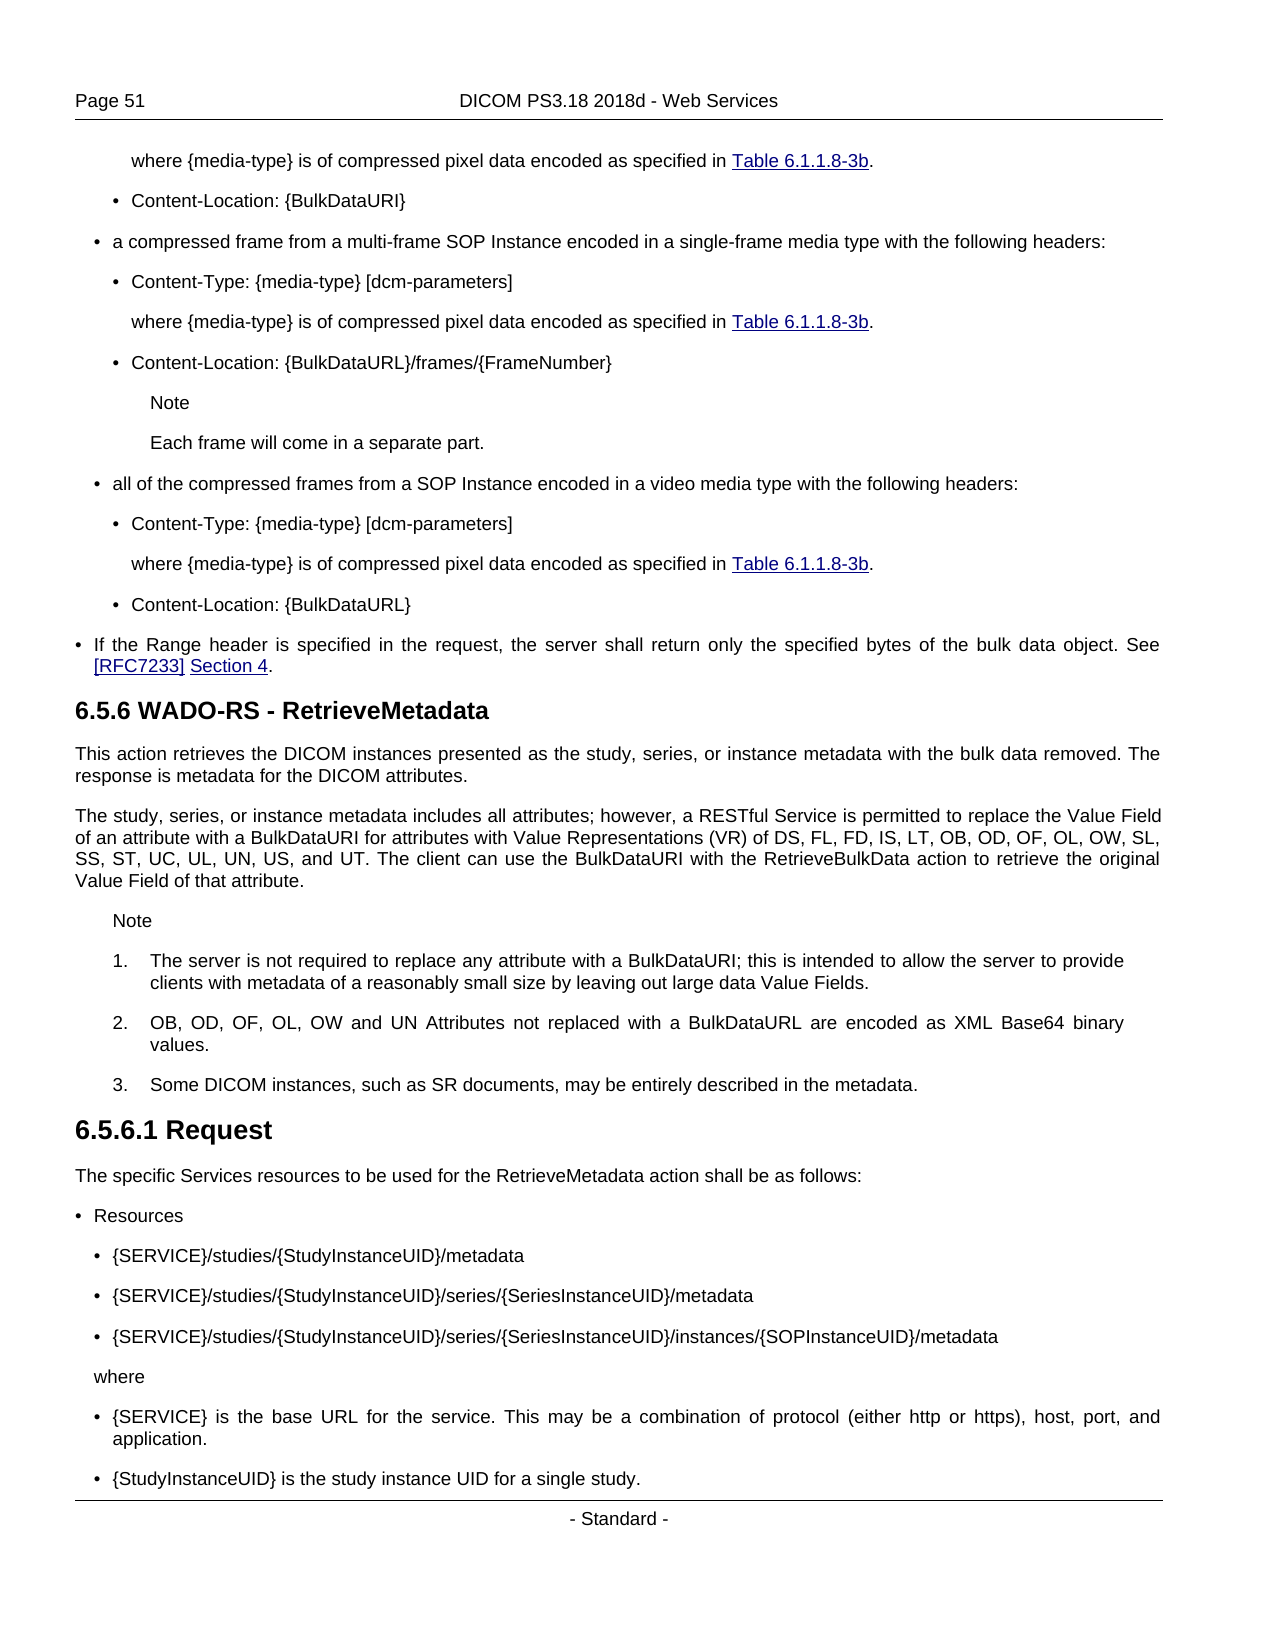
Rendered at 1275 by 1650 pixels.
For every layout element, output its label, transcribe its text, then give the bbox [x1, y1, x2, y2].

text The specific Services resources to be used for the RetrieveMetadata action shall be as follows: [75, 1164, 1162, 1186]
list {SERVICE} is the base URL for the service. This may be a combination of protocol (either http or https), host, port, and application. [94, 1406, 1162, 1449]
list Content-Location: {BulkDataURL}/frames/{FrameNumber} [112, 352, 1162, 373]
text 6.5.6.1 Request [75, 1114, 1162, 1146]
list The server is not required to replace any attribute with a BulkDataURI; this is intended to allow the server to provide clients with metadata of a reasonably small size by leaving out large data Value Fields. [112, 950, 1125, 993]
list If the Range header is specified in the request, the server shall return only the specified bytes of the bulk data object. See [RFC7233] Section 4. [75, 634, 1162, 677]
text This action retrieves the DICOM instances presented as the study, series, or instance metadata with the bulk data removed. The response is metadata for the DICOM attributes. [75, 743, 1162, 786]
list Each frame will come in a separate part. [131, 432, 1125, 454]
list {SERVICE}/studies/{StudyInstanceUID}/series/{SeriesInstanceUID}/metadata [94, 1285, 1162, 1307]
text The study, series, or instance metadata includes all attributes; however, a RESTful Service is permitted to replace the Value Field of an attribute with a BulkDataURI for attributes with Value Representations (VR) of DS, FL, FD, IS, LT, OB, OD, OF, OL, OW, SL, SS, ST, UC, UL, UN, US, and UT. The client can use the BulkDataURI with the RetrieveBulkData action to retrieve the original Value Field of that attribute. [75, 805, 1162, 891]
list Content-Type: {media-type} [dcm-parameters] [112, 513, 1162, 534]
list Some DICOM instances, such as SR documents, may be entirely described in the metadata. [112, 1074, 1125, 1096]
list where {media-type} is of compressed pixel data encoded as specified in Table 6.1.1.8-3b. [112, 311, 1162, 333]
list Content-Location: {BulkDataURL} [112, 593, 1162, 615]
list Content-Type: {media-type} [dcm-parameters] [112, 271, 1162, 292]
list {SERVICE}/studies/{StudyInstanceUID}/series/{SeriesInstanceUID}/instances/{SOPInstanceUID}/metadata [94, 1326, 1162, 1347]
list where {media-type} is of compressed pixel data encoded as specified in Table 6.1.1.8-3b. [112, 150, 1162, 172]
list Content-Location: {BulkDataURI} [112, 190, 1162, 212]
list where [75, 1366, 1162, 1387]
text Note [112, 910, 1125, 932]
list Note [131, 392, 1125, 413]
list Resources [75, 1205, 1162, 1226]
list where {media-type} is of compressed pixel data encoded as specified in Table 6.1.1.8-3b. [112, 553, 1162, 575]
list all of the compressed frames from a SOP Instance encoded in a video media type with the following headers: [94, 472, 1162, 494]
list a compressed frame from a multi-frame SOP Instance encoded in a single-frame media type with the following headers: [94, 231, 1162, 252]
list OB, OD, OF, OL, OW and UN Attributes not replaced with a BulkDataURL are encoded as XML Base64 binary values. [112, 1012, 1125, 1055]
list {StudyInstanceUID} is the study instance UID for a single study. [94, 1468, 1162, 1490]
text 6.5.6 WADO-RS - RetrieveMetadata [75, 696, 1162, 724]
list {SERVICE}/studies/{StudyInstanceUID}/metadata [94, 1245, 1162, 1267]
